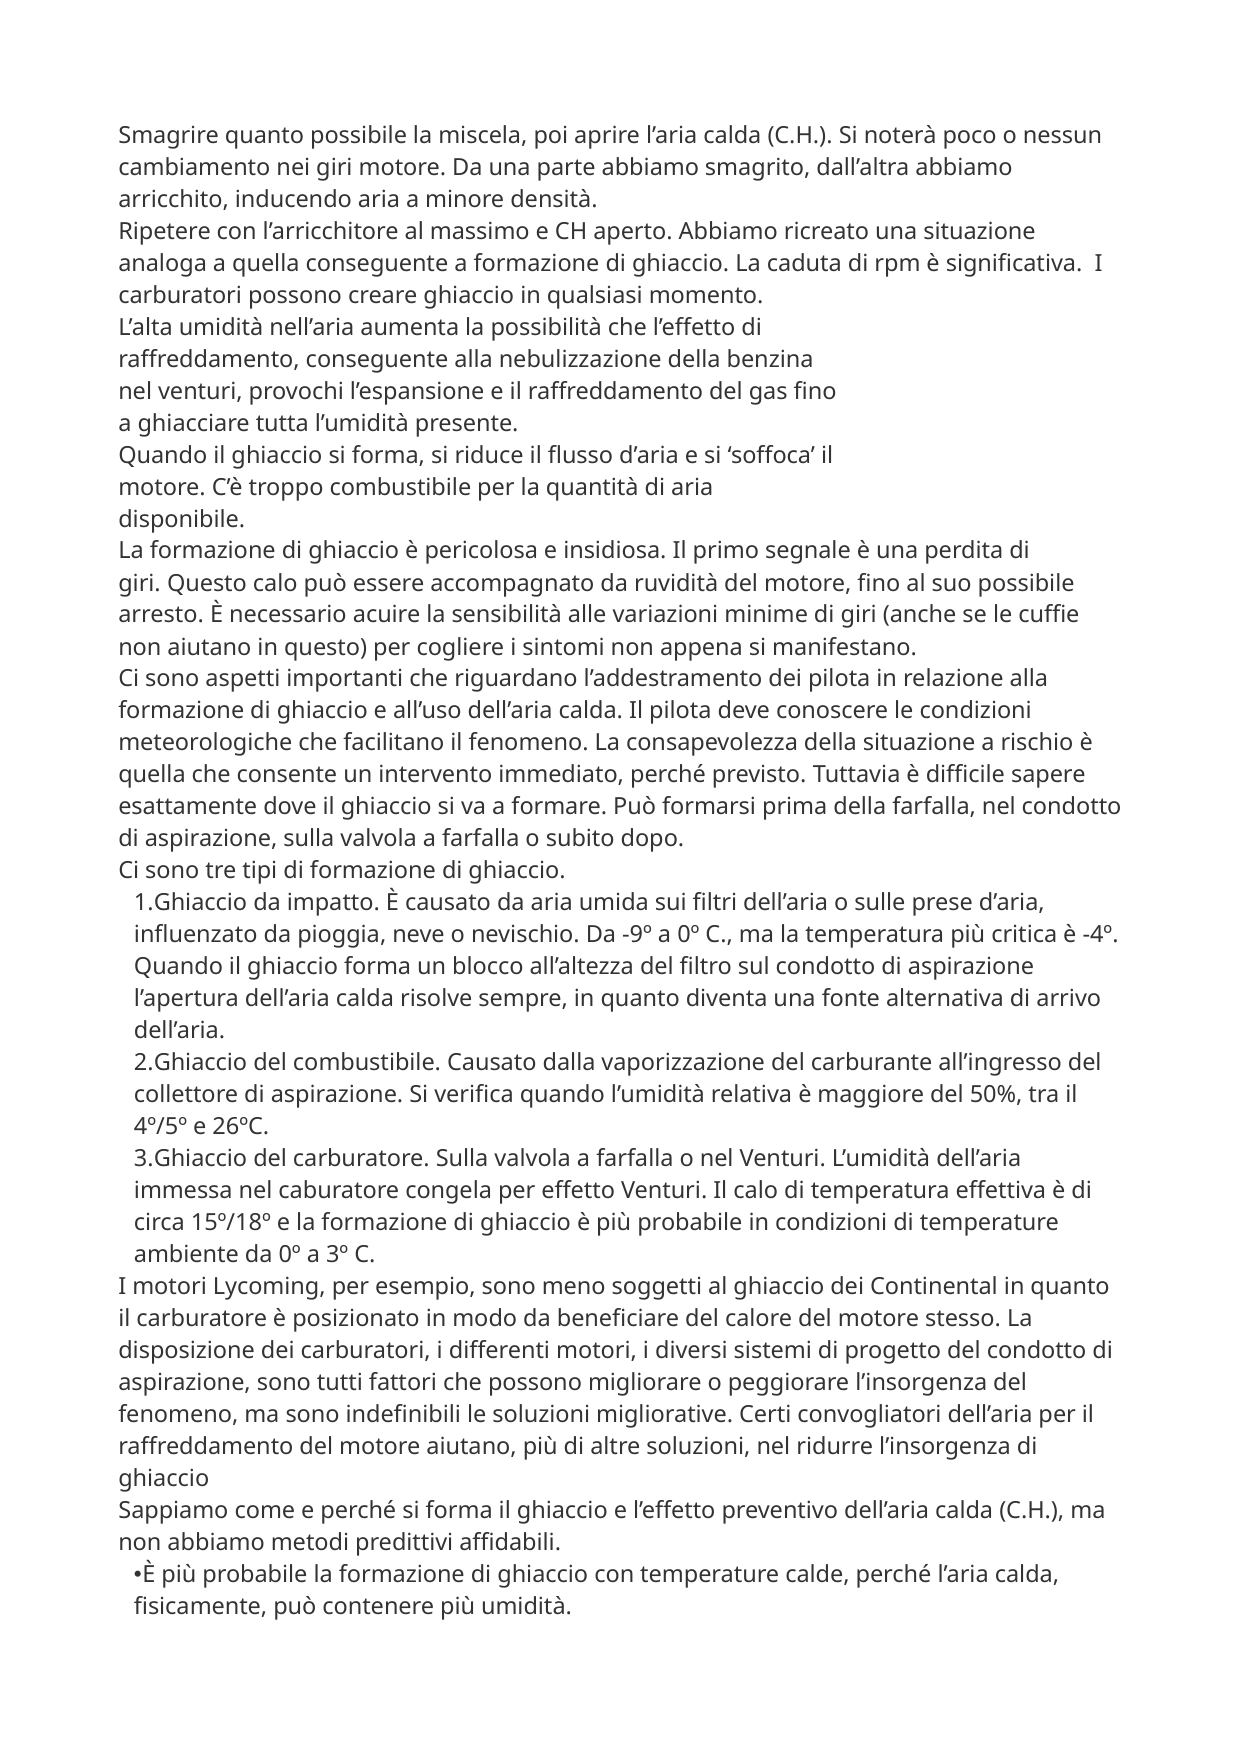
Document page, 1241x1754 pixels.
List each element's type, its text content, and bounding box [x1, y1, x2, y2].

text Quando il ghiaccio si forma, si riduce il flusso d’aria e si ‘soffoca’ il motore. C’è troppo combustibile per la quantità di aria disponibile. [118, 438, 1122, 534]
list È più probabile la formazione di ghiaccio con temperature calde, perché l’aria calda, fisicamente, può contenere più umidità. [126, 1557, 1122, 1621]
text Ci sono aspetti importanti che riguardano l’addestramento dei pilota in relazione alla formazione di ghiaccio e all’uso dell’aria calda. Il pilota deve conoscere le condizioni meteorologiche che facilitano il fenomeno. La consapevolezza della situazione a rischio è quella che consente un intervento immediato, perché previsto. Tuttavia è difficile sapere esattamente dove il ghiaccio si va a formare. Può formarsi prima della farfalla, nel condotto di aspirazione, sulla valvola a farfalla o subito dopo. [118, 662, 1122, 854]
text Ci sono tre tipi di formazione di ghiaccio. [118, 854, 1122, 886]
text La formazione di ghiaccio è pericolosa e insidiosa. Il primo segnale è una perdita di giri. Questo calo può essere accompagnato da ruvidità del motore, fino al suo possibile arresto. È necessario acuire la sensibilità alle variazioni minime di giri (anche se le cuffie non aiutano in questo) per cogliere i sintomi non appena si manifestano. [118, 534, 1122, 662]
text Ripetere con l’arricchitore al massimo e CH aperto. Abbiamo ricreato una situazione analoga a quella conseguente a formazione di ghiaccio. La caduta di rpm è significativa. I carburatori possono creare ghiaccio in qualsiasi momento. [118, 214, 1122, 310]
list Ghiaccio da impatto. È causato da aria umida sui filtri dell’aria o sulle prese d’aria, influenzato da pioggia, neve o nevischio. Da -9º a 0º C., ma la temperatura più critica è -4º. Quando il ghiaccio forma un blocco all’altezza del filtro sul condotto di aspirazione l’apertura dell’aria calda risolve sempre, in quanto diventa una fonte alternativa di arrivo dell’aria. [126, 886, 1122, 1046]
list Ghiaccio del combustibile. Causato dalla vaporizzazione del carburante all’ingresso del collettore di aspirazione. Si verifica quando l’umidità relativa è maggiore del 50%, tra il 4º/5º e 26ºC. [126, 1046, 1122, 1141]
text L’alta umidità nell’aria aumenta la possibilità che l’effetto di raffreddamento, conseguente alla nebulizzazione della benzina nel venturi, provochi l’espansione e il raffreddamento del gas fino a ghiacciare tutta l’umidità presente. [118, 310, 1122, 438]
text Sappiamo come e perché si forma il ghiaccio e l’effetto preventivo dell’aria calda (C.H.), ma non abbiamo metodi predittivi affidabili. [118, 1493, 1122, 1557]
list Ghiaccio del carburatore. Sulla valvola a farfalla o nel Venturi. L’umidità dell’aria immessa nel caburatore congela per effetto Venturi. Il calo di temperatura effettiva è di circa 15º/18º e la formazione di ghiaccio è più probabile in condizioni di temperature ambiente da 0º a 3º C. [126, 1141, 1122, 1269]
text I motori Lycoming, per esempio, sono meno soggetti al ghiaccio dei Continental in quanto il carburatore è posizionato in modo da beneficiare del calore del motore stesso. La disposizione dei carburatori, i differenti motori, i diversi sistemi di progetto del condotto di aspirazione, sono tutti fattori che possono migliorare o peggiorare l’insorgenza del fenomeno, ma sono indefinibili le soluzioni migliorative. Certi convogliatori dell’aria per il raffreddamento del motore aiutano, più di altre soluzioni, nel ridurre l’insorgenza di ghiaccio [118, 1269, 1122, 1493]
text Smagrire quanto possibile la miscela, poi aprire l’aria calda (C.H.). Si noterà poco o nessun cambiamento nei giri motore. Da una parte abbiamo smagrito, dall’altra abbiamo arricchito, inducendo aria a minore densità. [118, 118, 1122, 214]
